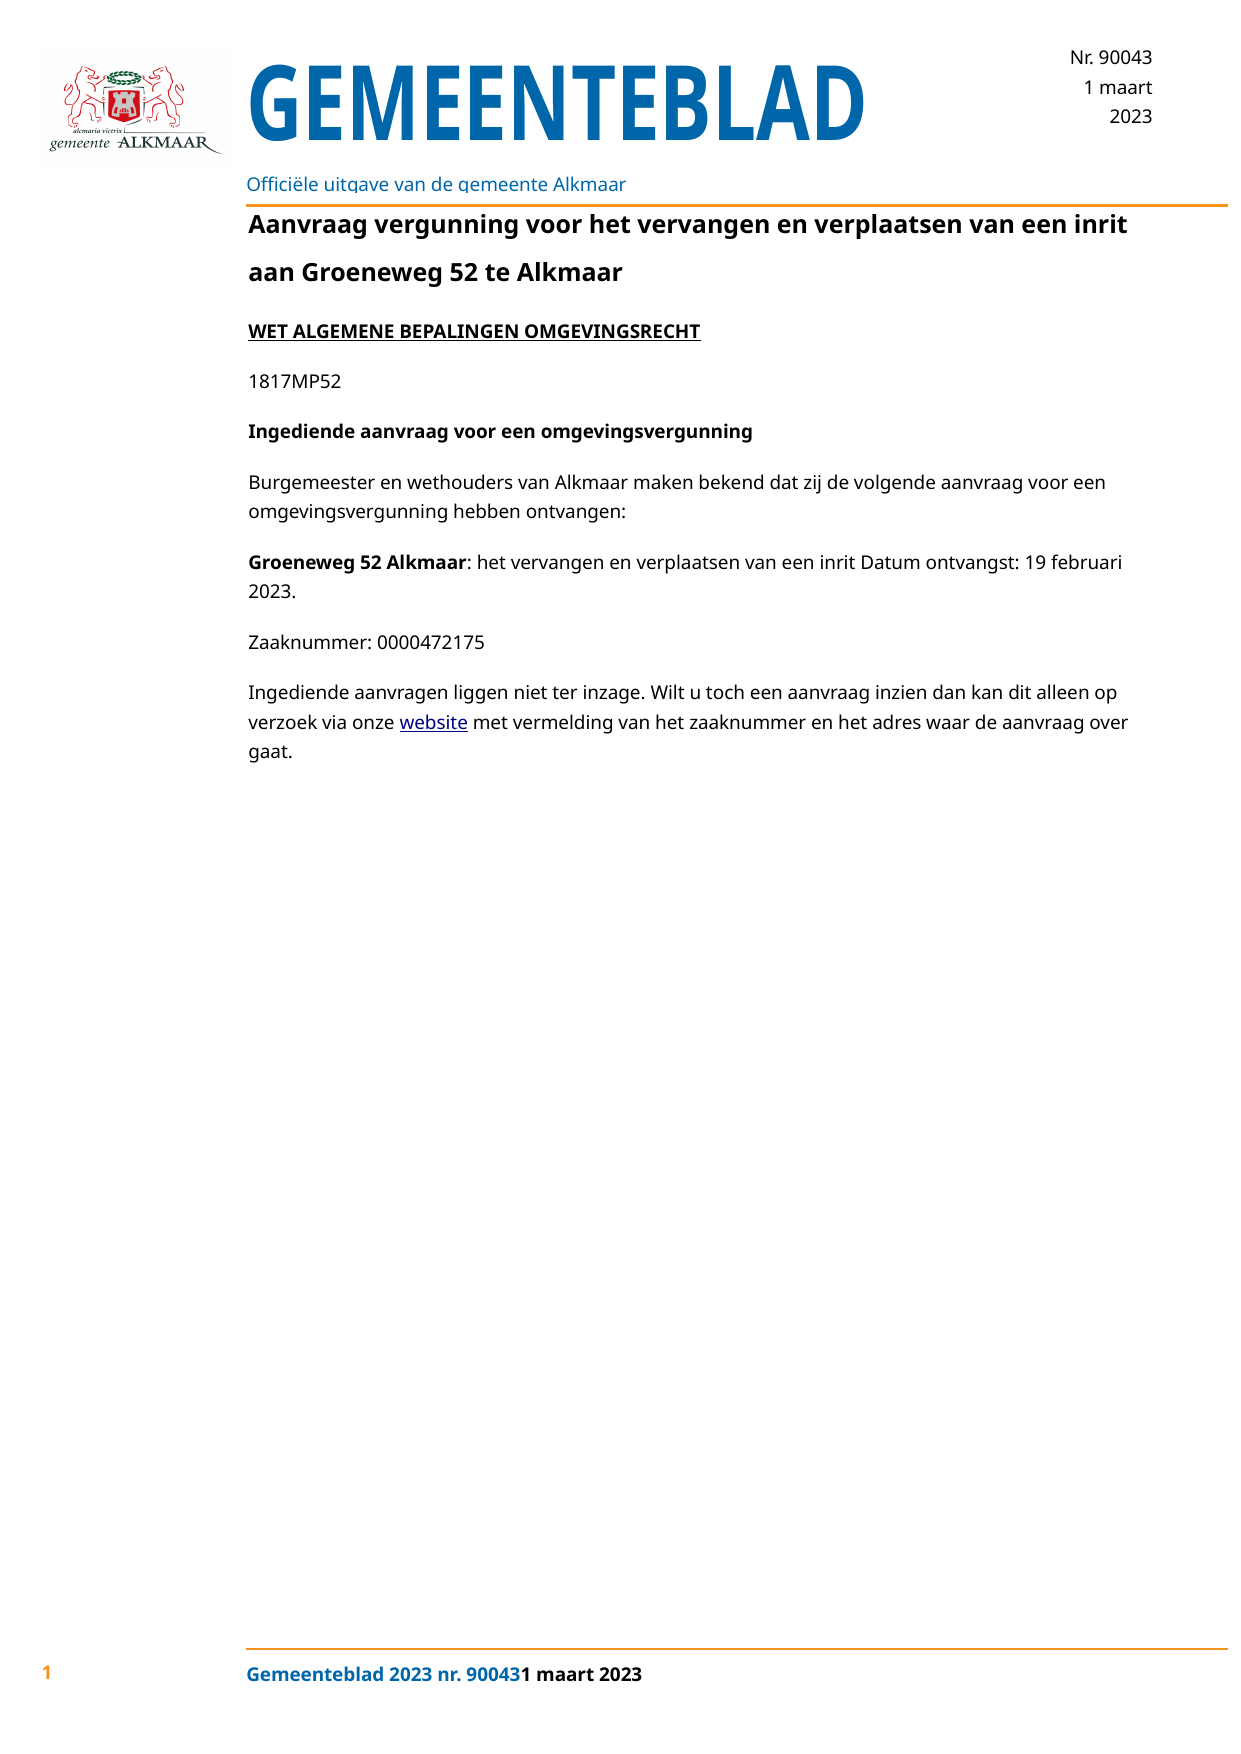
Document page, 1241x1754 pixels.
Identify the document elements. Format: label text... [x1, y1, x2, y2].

text 1817MP52 [248, 368, 1152, 394]
text Ingediende aanvragen liggen niet ter inzage. Wilt u toch een aanvraag inzien dan kan dit alleen op verzoek via onze website met vermelding van het zaaknummer en het adres waar de aanvraag over gaat. [248, 679, 1152, 764]
text WET ALGEMENE BEPALINGEN OMGEVINGSRECHT [248, 318, 1152, 344]
text Zaaknummer: 0000472175 [248, 629, 1152, 655]
picture [41, 47, 231, 172]
text Groeneweg 52 Alkmaar: het vervangen en verplaatsen van een inrit Datum ontvangst: 19 februari 2023. [248, 549, 1152, 604]
text Ingediende aanvraag voor een omgevingsvergunning [248, 419, 1152, 444]
text Aanvraag vergunning voor het vervangen en verplaatsen van een inrit aan Groeneweg 52 te Alkmaar [248, 207, 1152, 288]
text Burgemeester en wethouders van Alkmaar maken bekend dat zij de volgende aanvraag voor een omgevingsvergunning hebben ontvangen: [248, 469, 1152, 524]
